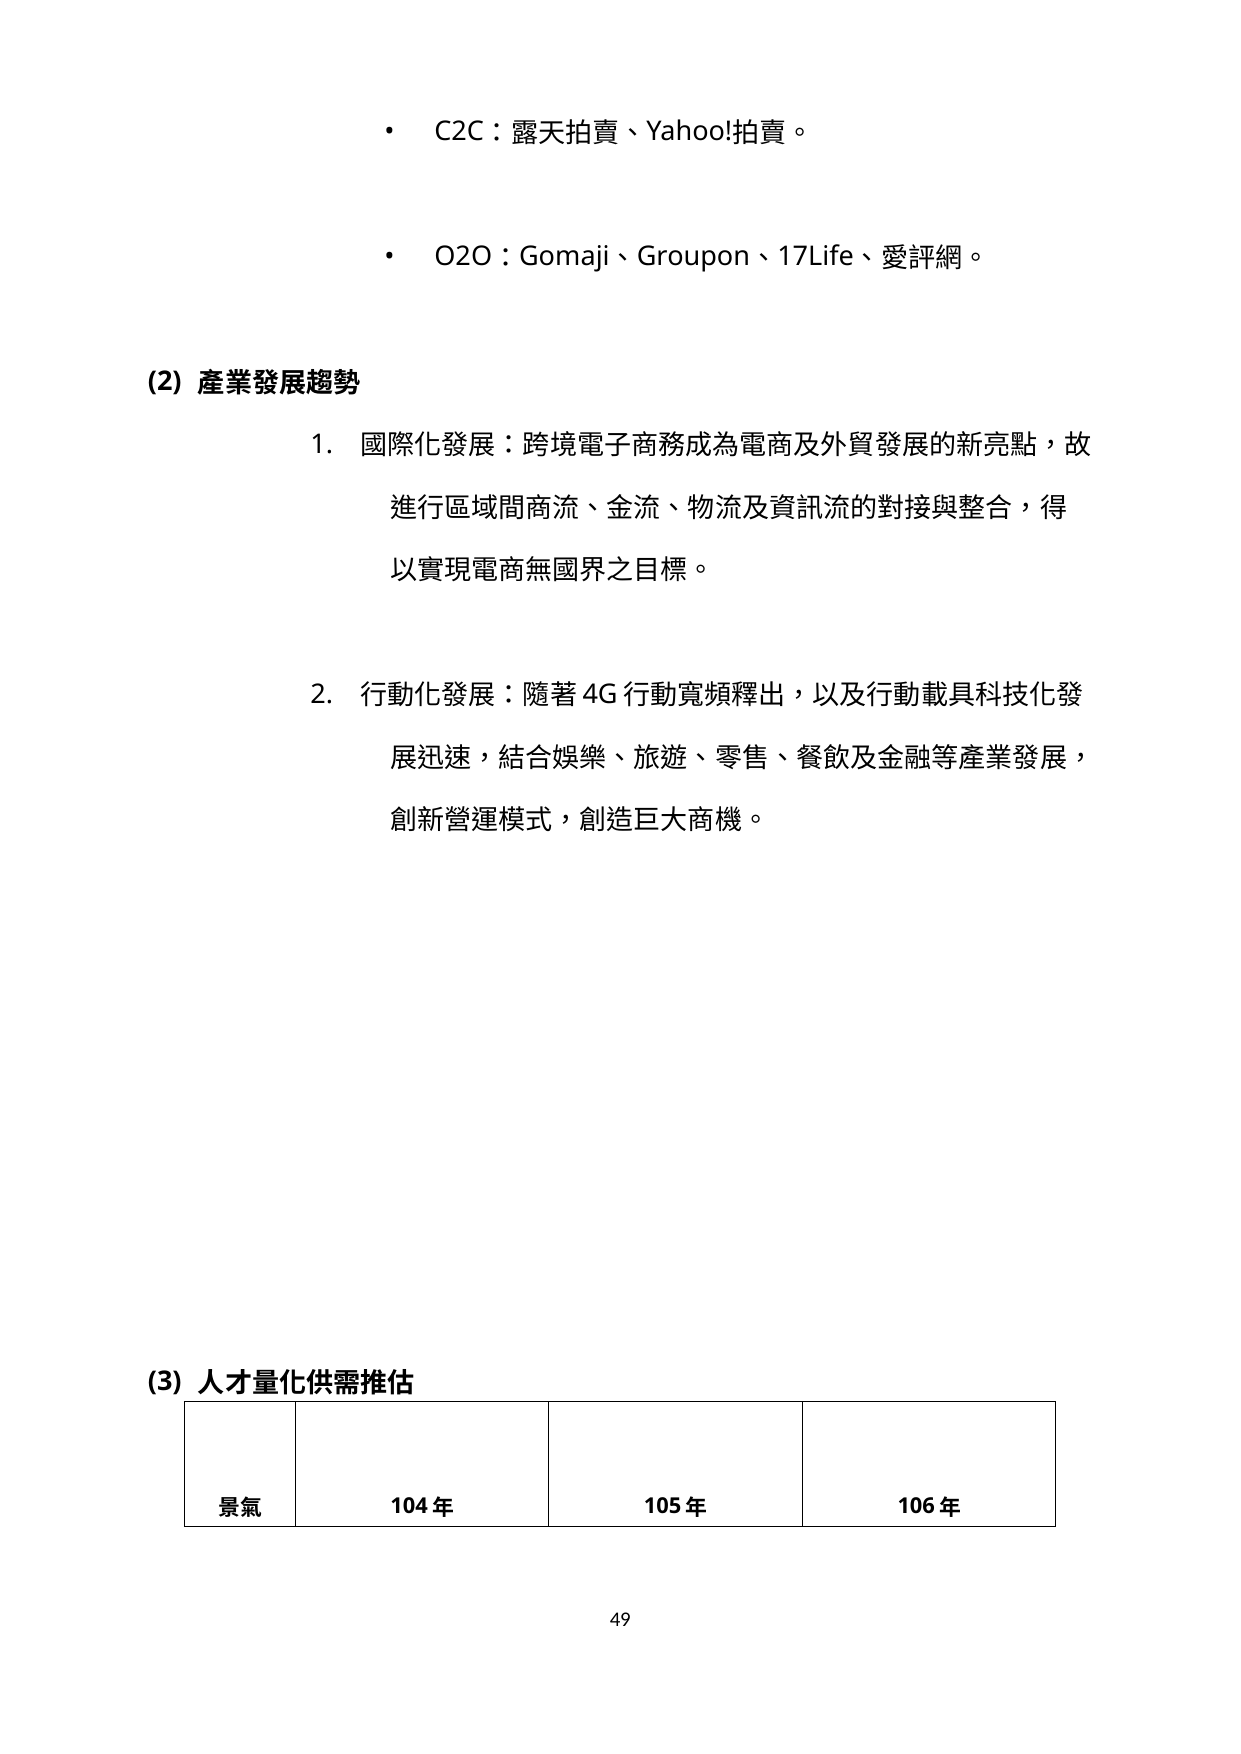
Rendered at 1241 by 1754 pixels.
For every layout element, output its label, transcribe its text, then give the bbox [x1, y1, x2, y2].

list 行動化發展：隨著4G行動寬頻釋出，以及行動載具科技化發展迅速，結合娛樂、旅遊、零售、餐飲及金融等產業發展，創新營運模式，創造巨大商機。 [310, 651, 1092, 839]
list 人才量化供需推估 [148, 1339, 1092, 1401]
list 國際化發展：跨境電子商務成為電商及外貿發展的新亮點，故進行區域間商流、金流、物流及資訊流的對接與整合，得以實現電商無國界之目標。 [310, 401, 1092, 589]
list O2O：Gomaji、Groupon、17Life、愛評網。 [384, 214, 1092, 276]
table_header 106年 [803, 1402, 1055, 1526]
table_header 104年 [296, 1402, 548, 1526]
table_header 景氣 [185, 1402, 295, 1526]
table_header 105年 [549, 1402, 802, 1526]
list C2C：露天拍賣、Yahoo!拍賣。 [384, 89, 1092, 151]
list 產業發展趨勢 [148, 339, 1092, 401]
